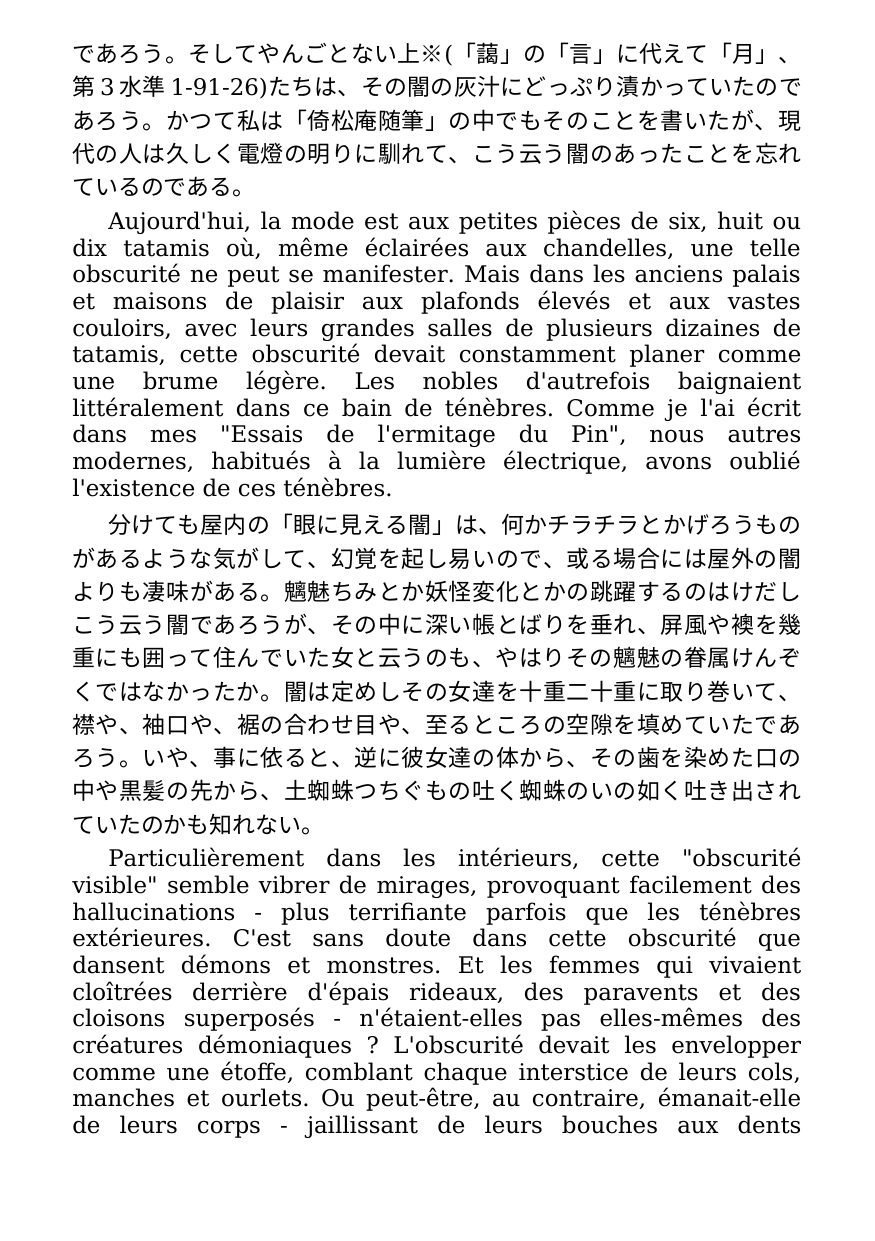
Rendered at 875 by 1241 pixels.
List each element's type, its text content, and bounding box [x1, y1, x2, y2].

text Aujourd'hui, la mode est aux petites pièces de six, huit ou dix tatamis où, même éclairées aux chandelles, une telle obscurité ne peut se manifester. Mais dans les anciens palais et maisons de plaisir aux plafonds élevés et aux vastes couloirs, avec leurs grandes salles de plusieurs dizaines de tatamis, cette obscurité devait constamment planer comme une brume légère. Les nobles d'autrefois baignaient littéralement dans ce bain de ténèbres. Comme je l'ai écrit dans mes "Essais de l'ermitage du Pin", nous autres modernes, habitués à la lumière électrique, avons oublié l'existence de ces ténèbres. [72, 208, 802, 501]
text Particulièrement dans les intérieurs, cette "obscurité visible" semble vibrer de mirages, provoquant facilement des hallucinations - plus terrifiante parfois que les ténèbres extérieures. C'est sans doute dans cette obscurité que dansent démons et monstres. Et les femmes qui vivaient cloîtrées derrière d'épais rideaux, des paravents et des cloisons superposés - n'étaient-elles pas elles-mêmes des créatures démoniaques ? L'obscurité devait les envelopper comme une étoffe, comblant chaque interstice de leurs cols, manches et ourlets. Ou peut-être, au contraire, émanait-elle de leurs corps - jaillissant de leurs bouches aux dents [72, 846, 802, 1139]
text 分けても屋内の「眼に見える闇」は、何かチラチラとかげろうものがあるような気がして、幻覚を起し易いので、或る場合には屋外の闇よりも凄味がある。魑魅ちみとか妖怪変化とかの跳躍するのはけだしこう云う闇であろうが、その中に深い帳とばりを垂れ、屏風や襖を幾重にも囲って住んでいた女と云うのも、やはりその魑魅の眷属けんぞくではなかったか。闇は定めしその女達を十重二十重に取り巻いて、襟や、袖口や、裾の合わせ目や、至るところの空隙を填めていたであろう。いや、事に依ると、逆に彼女達の体から、その歯を染めた口の中や黒髪の先から、土蜘蛛つちぐもの吐く蜘蛛のいの如く吐き出されていたのかも知れない。 [72, 507, 802, 840]
text であろう。そしてやんごとない上※(「藹」の「言」に代えて「月」、第3水準1-91-26)たちは、その闇の灰汁にどっぷり漬かっていたのであろう。かつて私は「倚松庵随筆」の中でもそのことを書いたが、現代の人は久しく電燈の明りに馴れて、こう云う闇のあったことを忘れているのである。 [72, 36, 802, 202]
